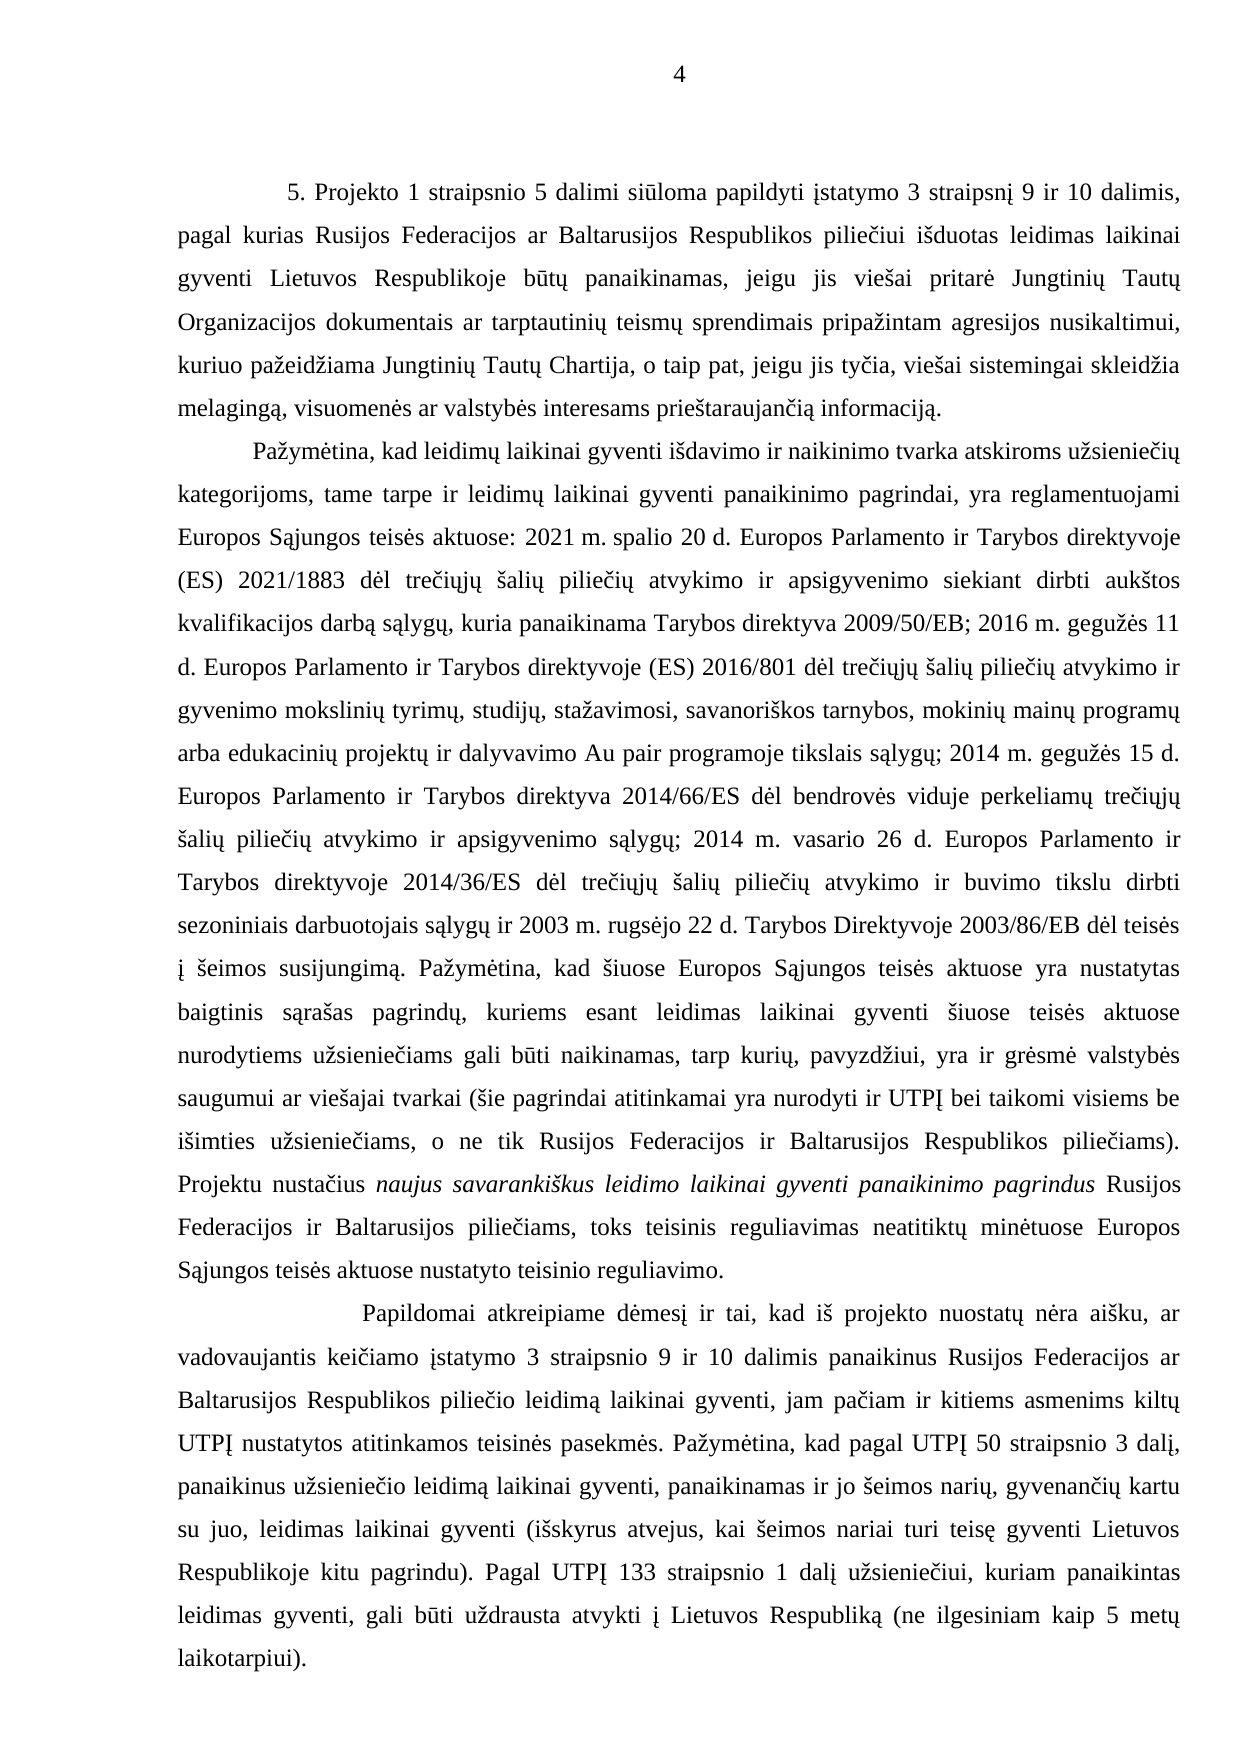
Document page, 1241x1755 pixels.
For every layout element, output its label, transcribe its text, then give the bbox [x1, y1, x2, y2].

text Pažymėtina, kad leidimų laikinai gyventi išdavimo ir naikinimo tvarka atskiroms užsieniečių kategorijoms, tame tarpe ir leidimų laikinai gyventi panaikinimo pagrindai, yra reglamentuojami Europos Sąjungos teisės aktuose: 2021 m. spalio 20 d. Europos Parlamento ir Tarybos direktyvoje (ES) 2021/1883 dėl trečiųjų šalių piliečių atvykimo ir apsigyvenimo siekiant dirbti aukštos kvalifikacijos darbą sąlygų, kuria panaikinama Tarybos direktyva 2009/50/EB; 2016 m. gegužės 11 d. Europos Parlamento ir Tarybos direktyvoje (ES) 2016/801 dėl trečiųjų šalių piliečių atvykimo ir gyvenimo mokslinių tyrimų, studijų, stažavimosi, savanoriškos tarnybos, mokinių mainų programų arba edukacinių projektų ir dalyvavimo Au pair programoje tikslais sąlygų; 2014 m. gegužės 15 d. Europos Parlamento ir Tarybos direktyva 2014/66/ES dėl bendrovės viduje perkeliamų trečiųjų šalių piliečių atvykimo ir apsigyvenimo sąlygų; 2014 m. vasario 26 d. Europos Parlamento ir Tarybos direktyvoje 2014/36/ES dėl trečiųjų šalių piliečių atvykimo ir buvimo tikslu dirbti sezoniniais darbuotojais sąlygų ir 2003 m. rugsėjo 22 d. Tarybos Direktyvoje 2003/86/EB dėl teisės į šeimos susijungimą. Pažymėtina, kad šiuose Europos Sąjungos teisės aktuose yra nustatytas baigtinis sąrašas pagrindų, kuriems esant leidimas laikinai gyventi šiuose teisės aktuose nurodytiems užsieniečiams gali būti naikinamas, tarp kurių, pavyzdžiui, yra ir grėsmė valstybės saugumui ar viešajai tvarkai (šie pagrindai atitinkamai yra nurodyti ir UTPĮ bei taikomi visiems be išimties užsieniečiams, o ne tik Rusijos Federacijos ir Baltarusijos Respublikos piliečiams). Projektu nustačius naujus savarankiškus leidimo laikinai gyventi panaikinimo pagrindus Rusijos Federacijos ir Baltarusijos piliečiams, toks teisinis reguliavimas neatitiktų minėtuose Europos Sąjungos teisės aktuose nustatyto teisinio reguliavimo. [177, 436, 1181, 1284]
text Papildomai atkreipiame dėmesį ir tai, kad iš projekto nuostatų nėra aišku, ar vadovaujantis keičiamo įstatymo 3 straipsnio 9 ir 10 dalimis panaikinus Rusijos Federacijos ar Baltarusijos Respublikos piliečio leidimą laikinai gyventi, jam pačiam ir kitiems asmenims kiltų UTPĮ nustatytos atitinkamos teisinės pasekmės. Pažymėtina, kad pagal UTPĮ 50 straipsnio 3 dalį, panaikinus užsieniečio leidimą laikinai gyventi, panaikinamas ir jo šeimos narių, gyvenančių kartu su juo, leidimas laikinai gyventi (išskyrus atvejus, kai šeimos nariai turi teisę gyventi Lietuvos Respublikoje kitu pagrindu). Pagal UTPĮ 133 straipsnio 1 dalį užsieniečiui, kuriam panaikintas leidimas gyventi, gali būti uždrausta atvykti į Lietuvos Respubliką (ne ilgesiniam kaip 5 metų laikotarpiui). [177, 1298, 1181, 1672]
text 5. Projekto 1 straipsnio 5 dalimi siūloma papildyti įstatymo 3 straipsnį 9 ir 10 dalimis, pagal kurias Rusijos Federacijos ar Baltarusijos Respublikos piliečiui išduotas leidimas laikinai gyventi Lietuvos Respublikoje būtų panaikinamas, jeigu jis viešai pritarė Jungtinių Tautų Organizacijos dokumentais ar tarptautinių teismų sprendimais pripažintam agresijos nusikaltimui, kuriuo pažeidžiama Jungtinių Tautų Chartija, o taip pat, jeigu jis tyčia, viešai sistemingai skleidžia melagingą, visuomenės ar valstybės interesams prieštaraujančią informaciją. [177, 177, 1181, 422]
